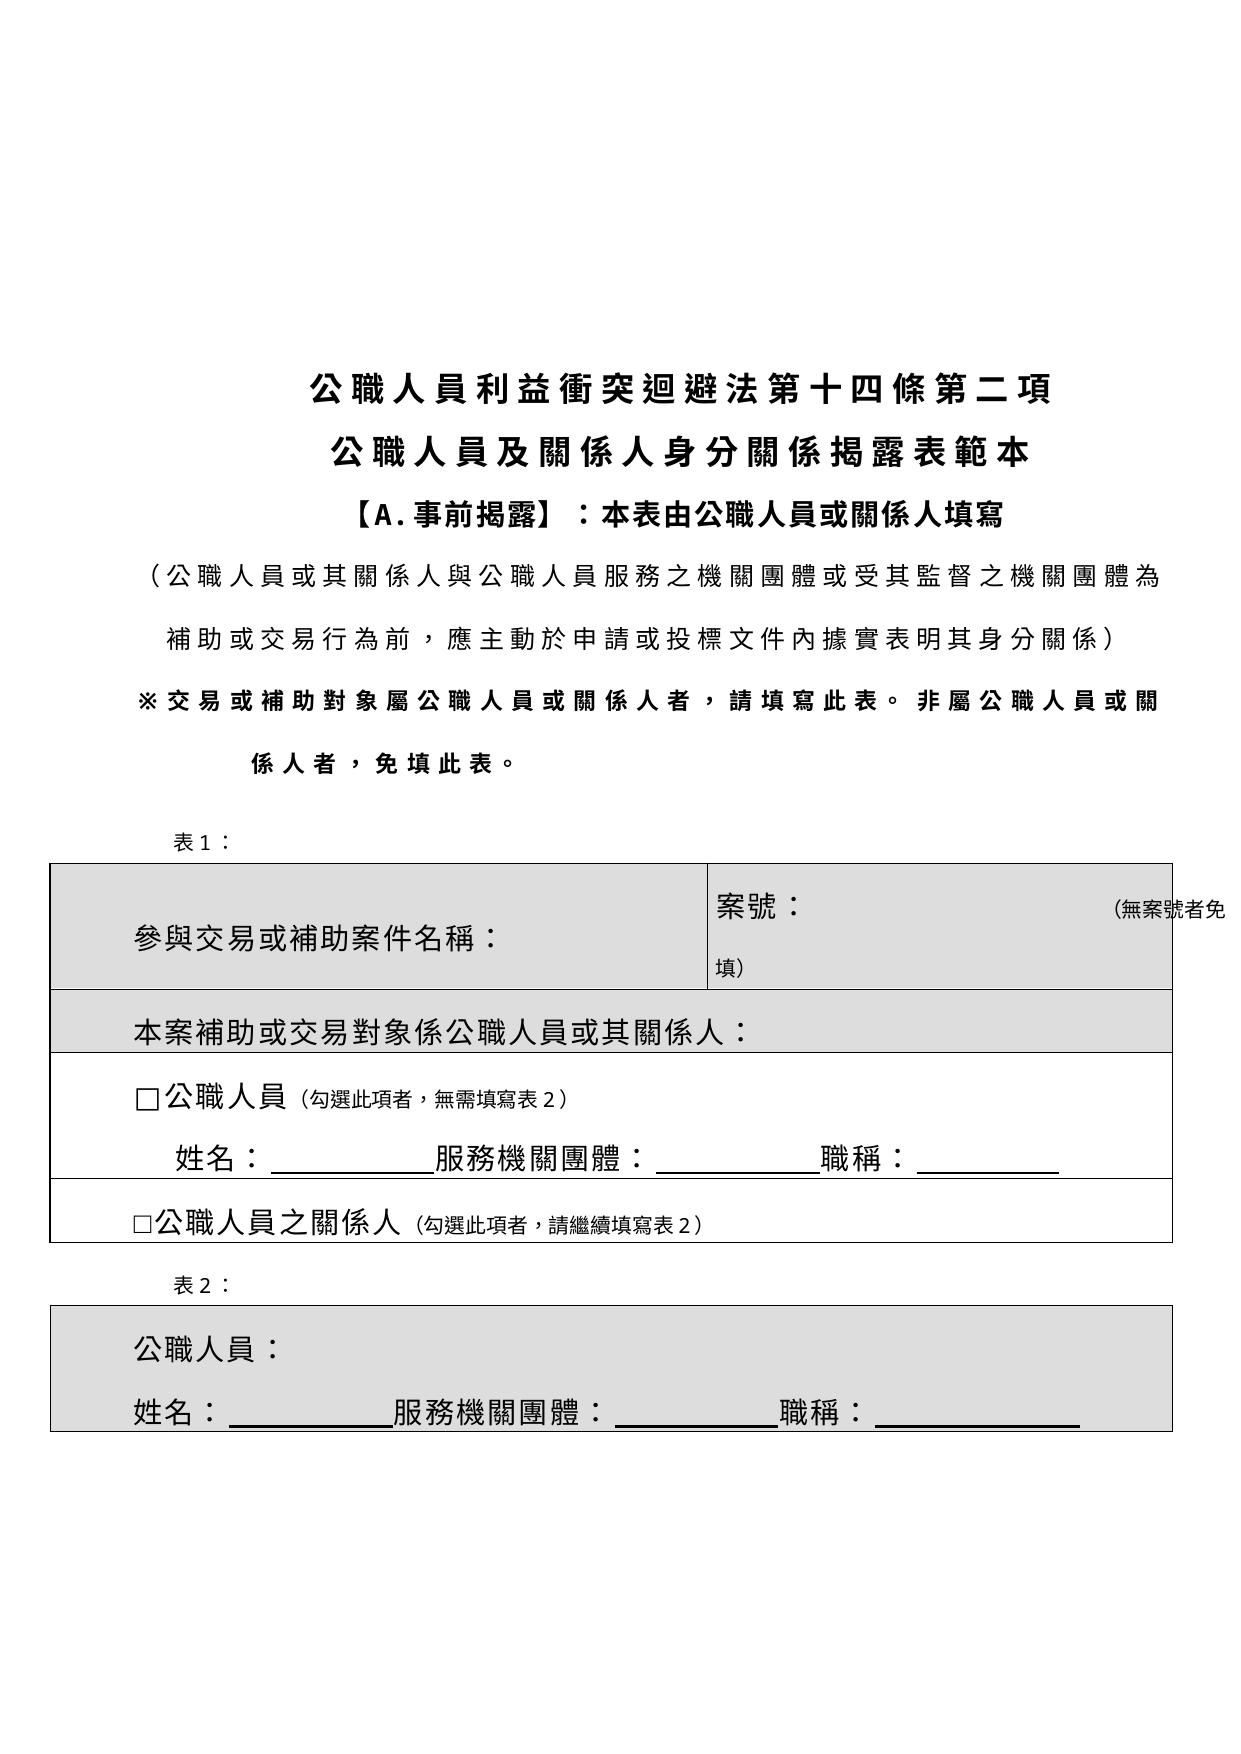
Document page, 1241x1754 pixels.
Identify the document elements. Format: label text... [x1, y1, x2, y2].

text （公職人員或其關係人與公職人員服務之機關團體或受其監督之機關團體為補助或交易行為前，應主動於申請或投標文件內據實表明其身分關係） [132, 533, 1164, 658]
table_header 公職人員： 姓名： 服務機關團體： 職稱： [51, 1306, 1172, 1431]
table_header 參與交易或補助案件名稱： [51, 864, 707, 988]
text ※交易或補助對象屬公職人員或關係人者，請填寫此表。非屬公職人員或關係人者，免填此表。 [132, 658, 1164, 783]
text 表2： [29, 1243, 1090, 1305]
text 公職人員利益衝突迴避法第十四條第二項 [29, 346, 1228, 408]
text 公職人員及關係人身分關係揭露表範本 [29, 408, 1228, 471]
table_header 案號： （無案號者免填） [708, 864, 1172, 988]
table_cell □公職人員（勾選此項者，無需填寫表2） 姓名： 服務機關團體： 職稱： [51, 1053, 1172, 1178]
table_cell 本案補助或交易對象係公職人員或其關係人： [51, 990, 1172, 1052]
text 【A.事前揭露】：本表由公職人員或關係人填寫 [29, 471, 1214, 533]
table_cell □公職人員之關係人（勾選此項者，請繼續填寫表2） [51, 1179, 1172, 1242]
text 表1： [29, 800, 1169, 862]
